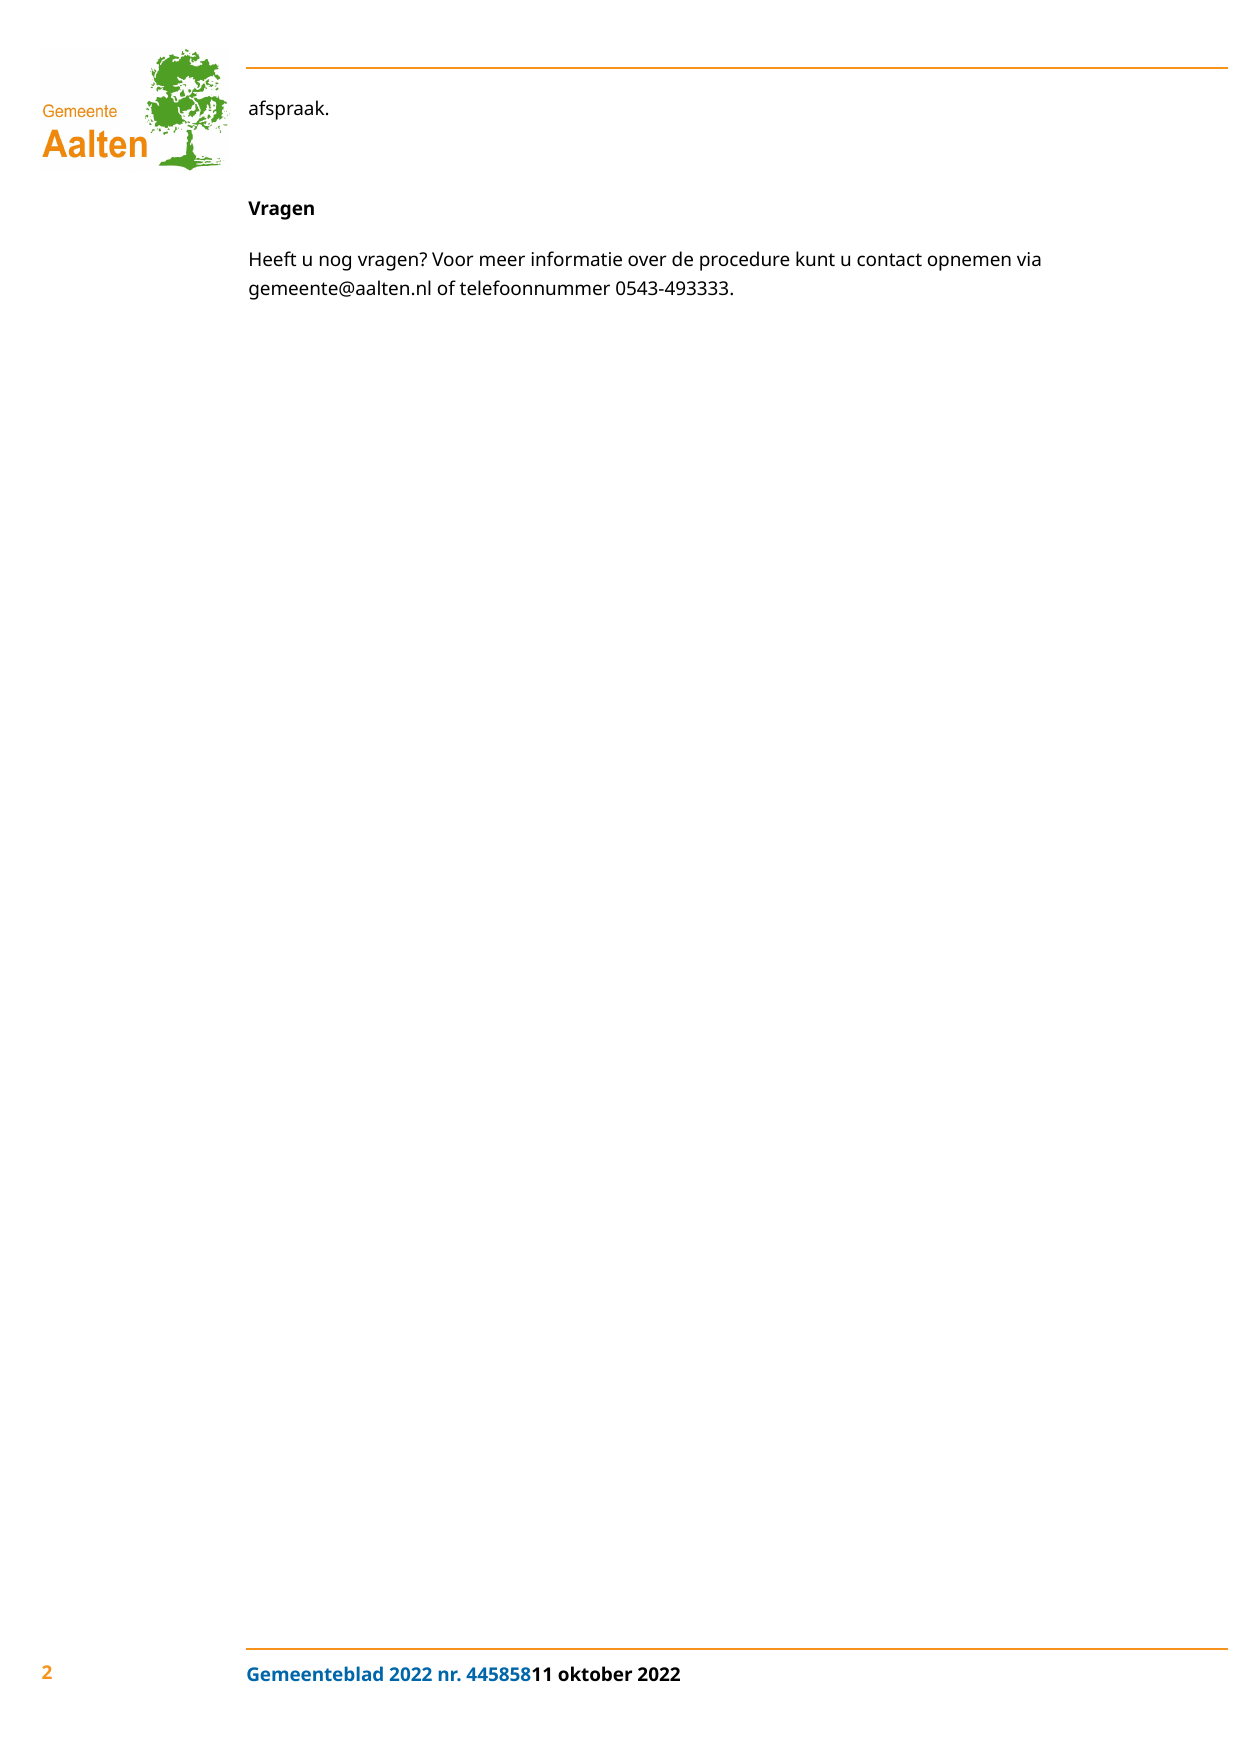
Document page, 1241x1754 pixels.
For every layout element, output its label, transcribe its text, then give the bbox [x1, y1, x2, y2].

text afspraak. [248, 95, 1152, 121]
picture [41, 47, 231, 172]
text Vragen [248, 196, 1152, 221]
text Heeft u nog vragen? Voor meer informatie over de procedure kunt u contact opnemen via gemeente@aalten.nl of telefoonnummer 0543-493333. [248, 246, 1152, 301]
